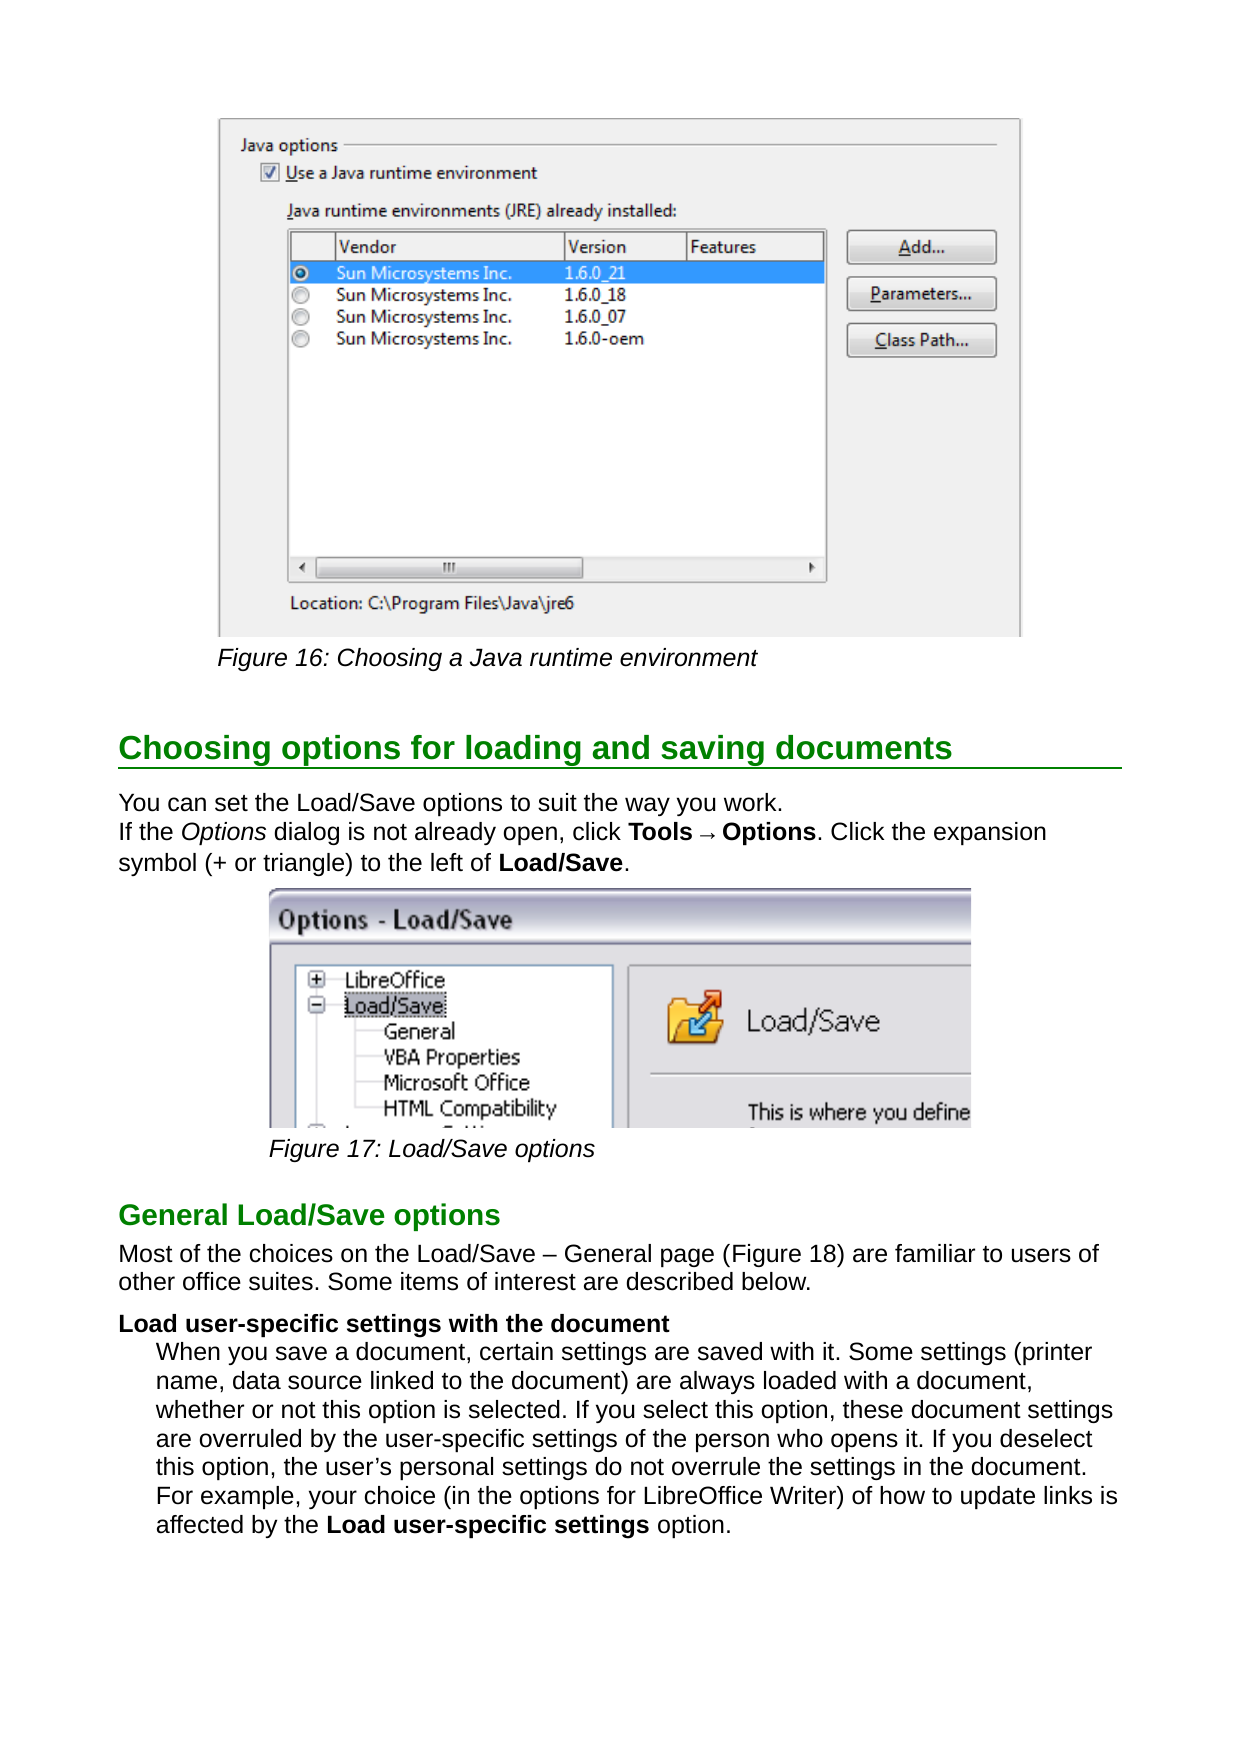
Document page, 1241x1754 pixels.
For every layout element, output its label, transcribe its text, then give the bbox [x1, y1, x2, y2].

text Figure 16: Choosing a Java runtime environment [217, 643, 1023, 672]
text Figure 17: Load/Save options [269, 1134, 971, 1162]
text Load user-specific settings with the document [118, 1308, 1122, 1337]
picture [217, 118, 1024, 637]
text When you save a document, certain settings are saved with it. Some settings (printer name, data source linked to the document) are always loaded with a document, whether or not this option is selected. If you select this option, these document settings are overruled by the user-specific settings of the person who opens it. If you deselect this option, the user’s personal settings do not overrule the settings in the document. For example, your choice (in the options for LibreOffice Writer) of how to update links is affected by the Load user-specific settings option. [156, 1337, 1122, 1538]
text You can set the Load/Save options to suit the way you work. [118, 788, 1122, 817]
subtitle General Load/Save options [118, 1198, 1122, 1232]
subtitle Choosing options for loading and saving documents [118, 728, 1122, 767]
text If the Options dialog is not already open, click Tools → Options. Click the expansion symbol (+ or triangle) to the left of Load/Save. [118, 817, 1122, 876]
text Most of the choices on the Load/Save – General page (Figure 18) are familiar to users of other office suites. Some items of interest are described below. [118, 1238, 1122, 1296]
picture [268, 888, 972, 1128]
